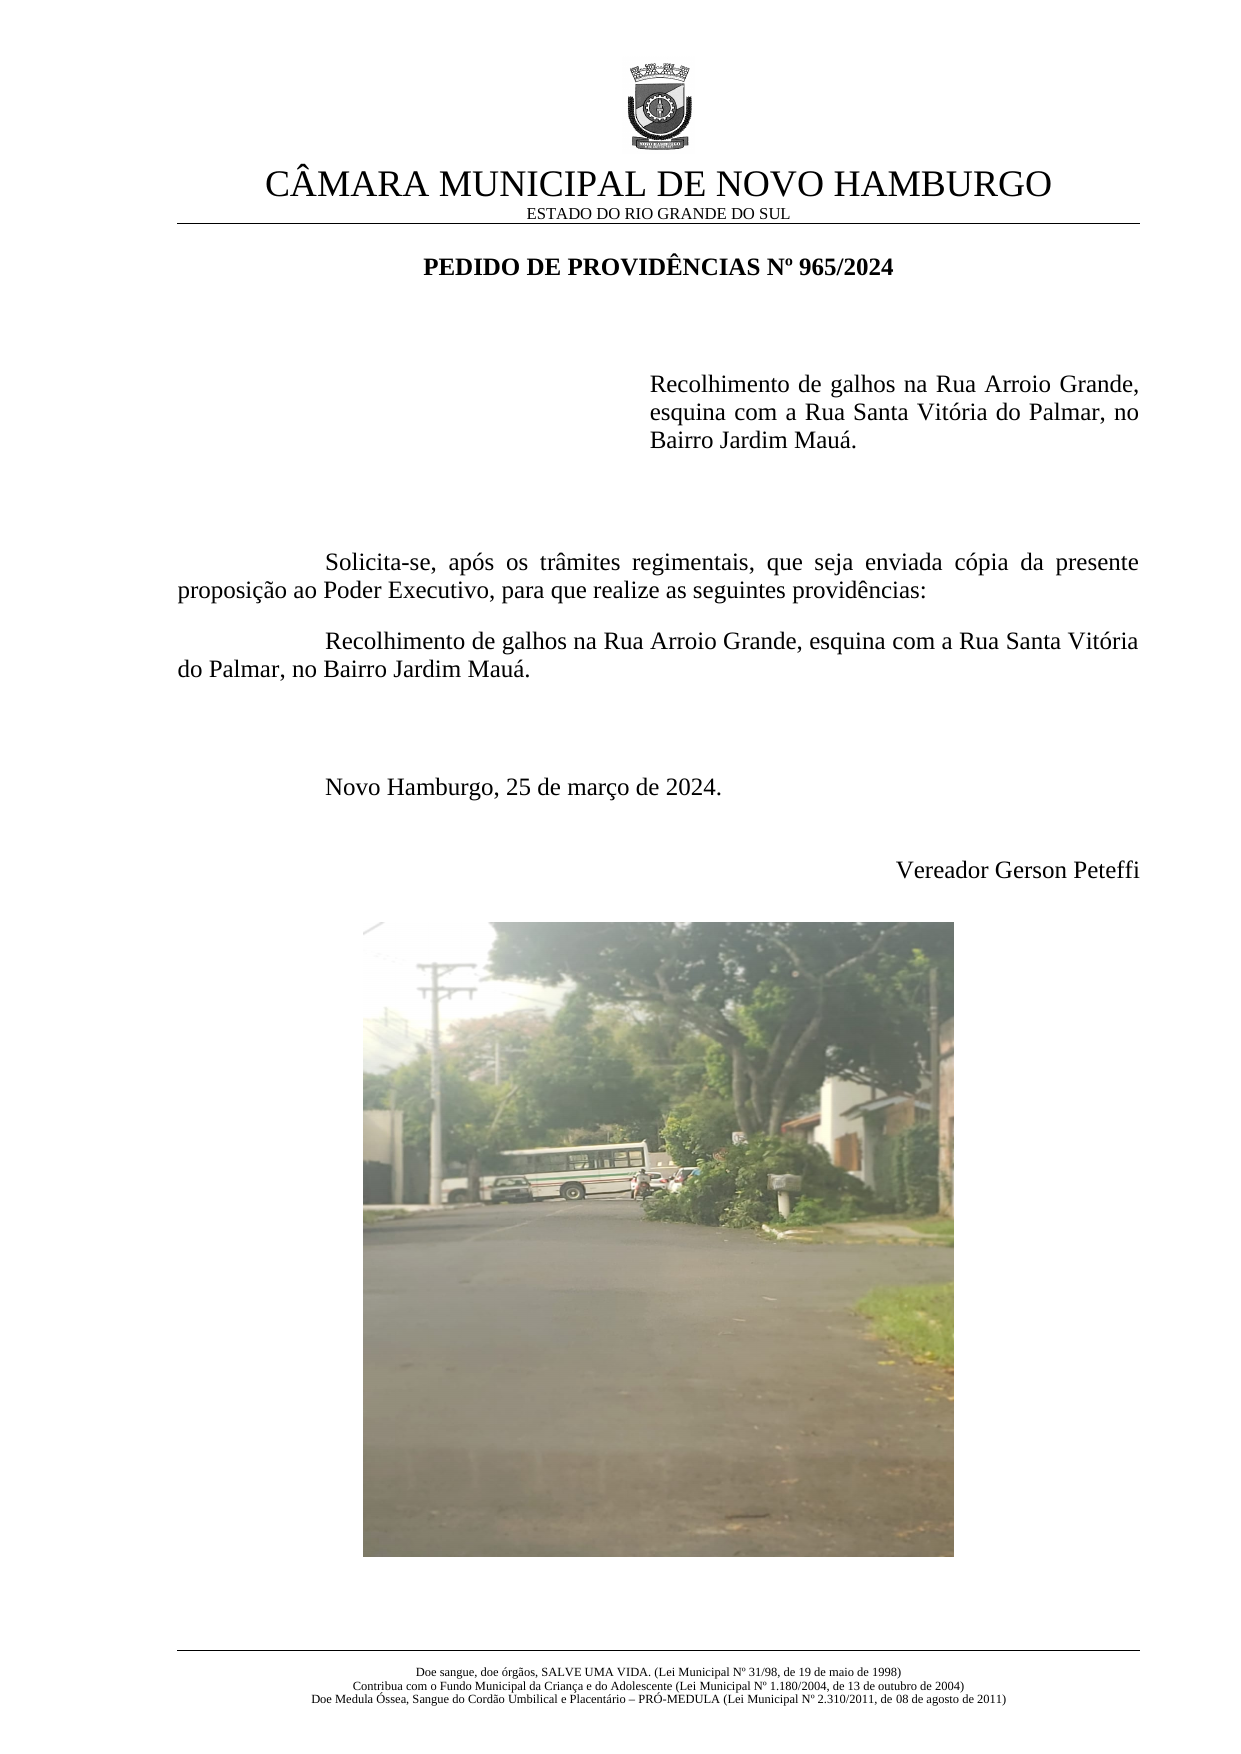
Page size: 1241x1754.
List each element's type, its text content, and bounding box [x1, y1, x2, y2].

text Vereador Gerson Peteffi [177, 857, 1140, 884]
text Recolhimento de galhos na Rua Arroio Grande, esquina com a Rua Santa Vitória do Palmar, no Bairro Jardim Mauá. [649, 370, 1140, 453]
text Novo Hamburgo, 25 de março de 2024. [177, 773, 1140, 801]
text Recolhimento de galhos na Rua Arroio Grande, esquina com a Rua Santa Vitória do Palmar, no Bairro Jardim Mauá. [177, 627, 1140, 683]
text PEDIDO DE PROVIDÊNCIAS Nº 965/2024 [177, 253, 1140, 281]
text Solicita-se, após os trâmites regimentais, que seja enviada cópia da presente proposição ao Poder Executivo, para que realize as seguintes providências: [177, 548, 1140, 604]
picture [363, 922, 954, 1557]
